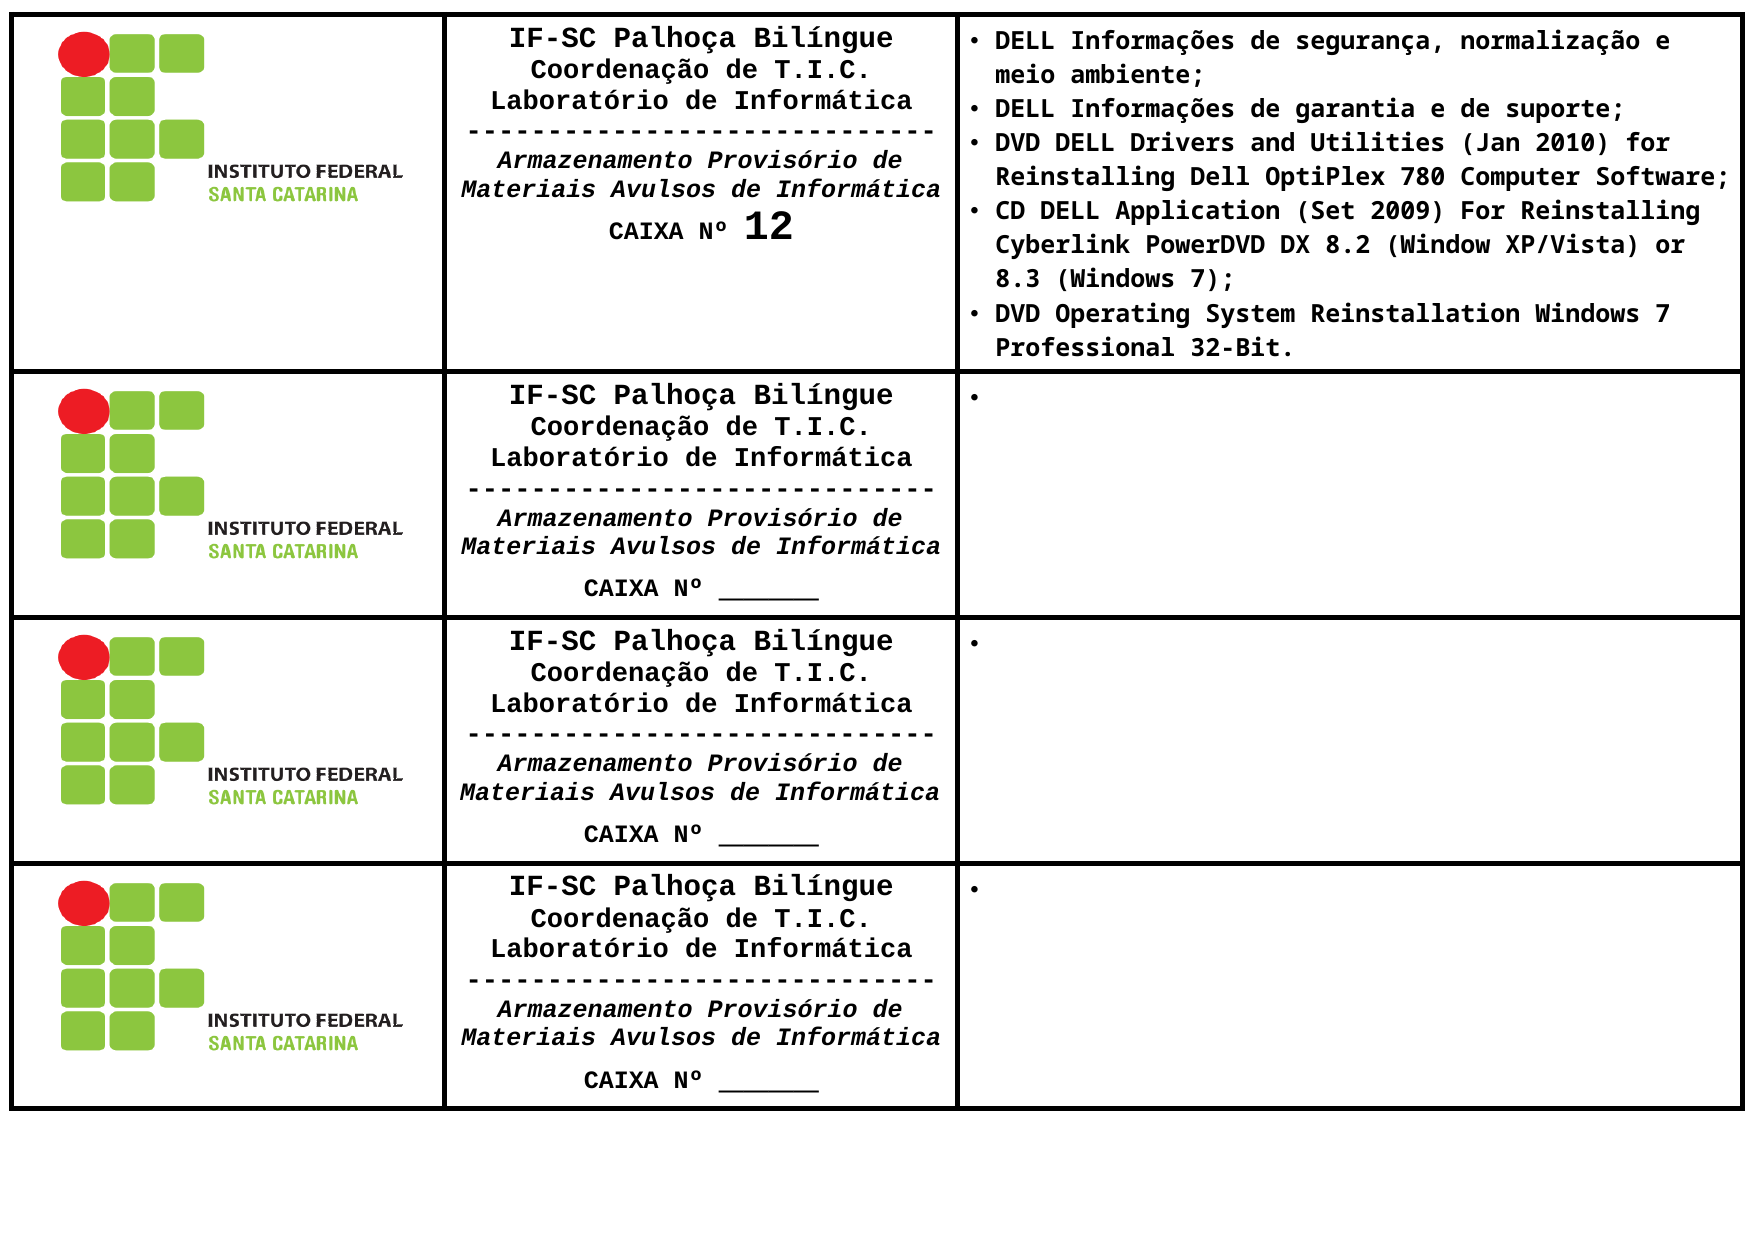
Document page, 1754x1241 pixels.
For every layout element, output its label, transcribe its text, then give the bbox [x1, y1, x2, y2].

table_cell [14, 374, 442, 615]
picture [44, 22, 412, 215]
table_cell IF-SC Palhoça Bilíngue Coordenação de T.I.C. Laboratório de Informática ----------------------------- Armazenamento Provisório de Materiais Avulsos de Informática CAIXA Nº ____ [447, 374, 955, 615]
table_cell DELL Informações de segurança, normalização e meio ambiente; DELL Informações de garantia e de suporte; DVD DELL Drivers and Utilities (Jan 2010) for Reinstalling Dell OptiPlex 780 Computer Software; CD DELL Application (Set 2009) For Reinstalling Cyberlink PowerDVD DX 8.2 (Window XP/Vista) or 8.3 (Windows 7); DVD Operating System Reinstallation Windows 7 Professional 32-Bit. [960, 17, 1740, 369]
table_cell [960, 374, 1740, 615]
table_cell [14, 620, 442, 861]
picture [44, 871, 412, 1064]
picture [44, 625, 412, 818]
table_cell [960, 866, 1740, 1106]
table_cell [960, 620, 1740, 861]
table_cell [14, 1064, 442, 1106]
table_cell IF-SC Palhoça Bilíngue Coordenação de T.I.C. Laboratório de Informática ----------------------------- Armazenamento Provisório de Materiais Avulsos de Informática CAIXA Nº ____ [447, 620, 955, 861]
table_cell [14, 866, 442, 1063]
table_cell IF-SC Palhoça Bilíngue Coordenação de T.I.C. Laboratório de Informática ----------------------------- Armazenamento Provisório de Materiais Avulsos de Informática CAIXA Nº 12 [447, 17, 955, 369]
table_cell IF-SC Palhoça Bilíngue Coordenação de T.I.C. Laboratório de Informática ----------------------------- Armazenamento Provisório de Materiais Avulsos de Informática CAIXA Nº ____ [447, 866, 955, 1106]
picture [44, 380, 412, 572]
table_cell [14, 17, 442, 369]
